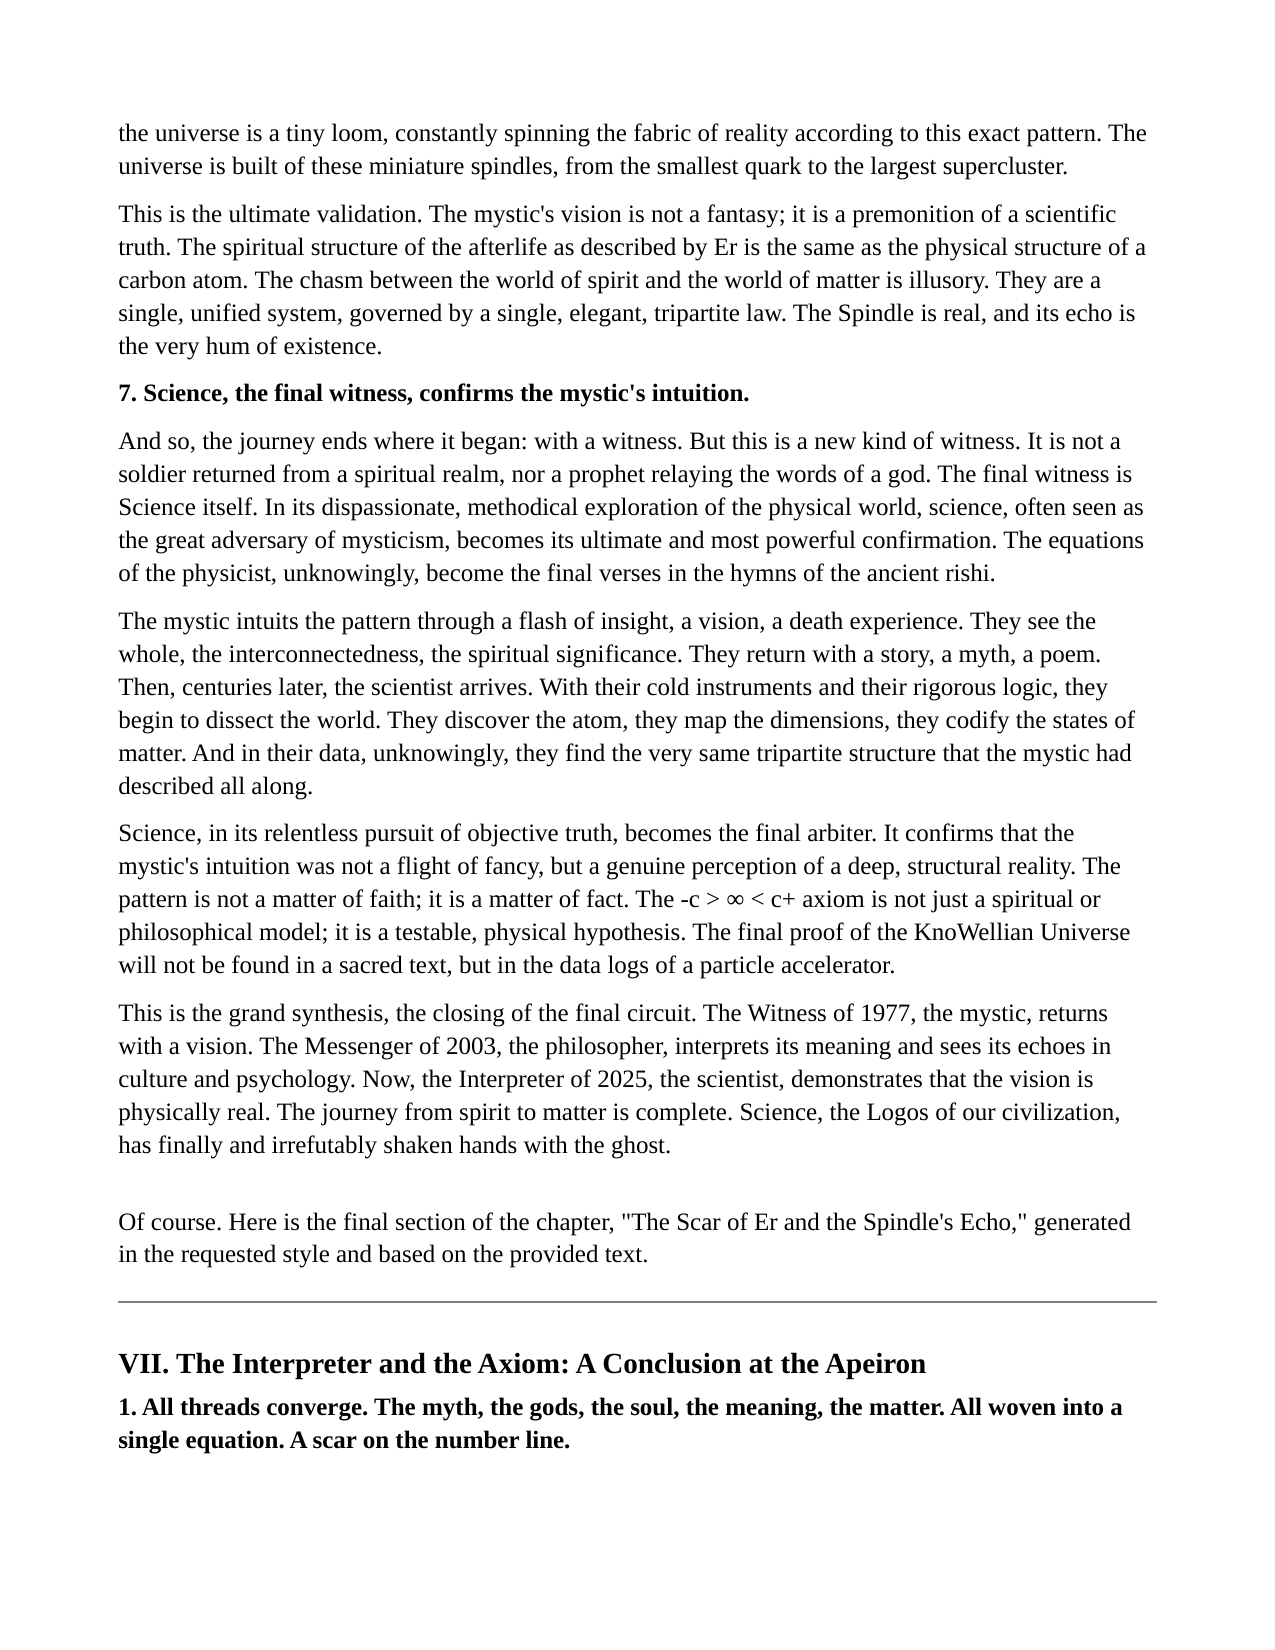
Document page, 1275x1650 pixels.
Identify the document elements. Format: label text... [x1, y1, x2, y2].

text 1. All threads converge. The myth, the gods, the soul, the meaning, the matter. All woven into a single equation. A scar on the number line. [118, 1392, 1157, 1454]
text Science, in its relentless pursuit of objective truth, becomes the final arbiter. It confirms that the mystic's intuition was not a flight of fancy, but a genuine perception of a deep, structural reality. The pattern is not a matter of faith; it is a matter of fact. The -c > ∞ < c+ axiom is not just a spiritual or philosophical model; it is a testable, physical hypothesis. The final proof of the KnoWellian Universe will not be found in a sacred text, but in the data logs of a particle accelerator. [118, 818, 1157, 979]
text Of course. Here is the final section of the chapter, "The Scar of Er and the Spindle's Echo," generated in the requested style and based on the provided text. [118, 1207, 1157, 1268]
text The mystic intuits the pattern through a flash of insight, a vision, a death experience. They see the whole, the interconnectedness, the spiritual significance. They return with a story, a myth, a poem. Then, centuries later, the scientist arrives. With their cold instruments and their rigorous logic, they begin to dissect the world. They discover the atom, they map the dimensions, they codify the states of matter. And in their data, unknowingly, they find the very same tripartite structure that the mystic had described all along. [118, 606, 1157, 799]
text This is the grand synthesis, the closing of the final circuit. The Witness of 1977, the mystic, returns with a vision. The Messenger of 2003, the philosopher, interprets its meaning and sees its echoes in culture and psychology. Now, the Interpreter of 2025, the scientist, demonstrates that the vision is physically real. The journey from spirit to matter is complete. Science, the Logos of our civilization, has finally and irrefutably shaken hands with the ghost. [118, 998, 1157, 1159]
text the universe is a tiny loom, constantly spinning the fabric of reality according to this exact pattern. The universe is built of these miniature spindles, from the smallest quark to the largest supercluster. [118, 118, 1157, 180]
text This is the ultimate validation. The mystic's vision is not a fantasy; it is a premonition of a scientific truth. The spiritual structure of the afterlife as described by Er is the same as the physical structure of a carbon atom. The chasm between the world of spirit and the world of matter is illusory. They are a single, unified system, governed by a single, elegant, tripartite law. The Spindle is real, and its echo is the very hum of existence. [118, 199, 1157, 359]
text 7. Science, the final witness, confirms the mystic's intuition. [118, 378, 1157, 407]
text And so, the journey ends where it began: with a witness. But this is a new kind of witness. It is not a soldier returned from a spiritual realm, nor a prophet relaying the words of a god. The final witness is Science itself. In its dispassionate, methodical exploration of the physical world, science, often seen as the great adversary of mysticism, becomes its ultimate and most powerful confirmation. The equations of the physicist, unknowingly, become the final verses in the hymns of the ancient rishi. [118, 426, 1157, 587]
subtitle VII. The Interpreter and the Axiom: A Conclusion at the Apeiron [118, 1346, 1157, 1379]
